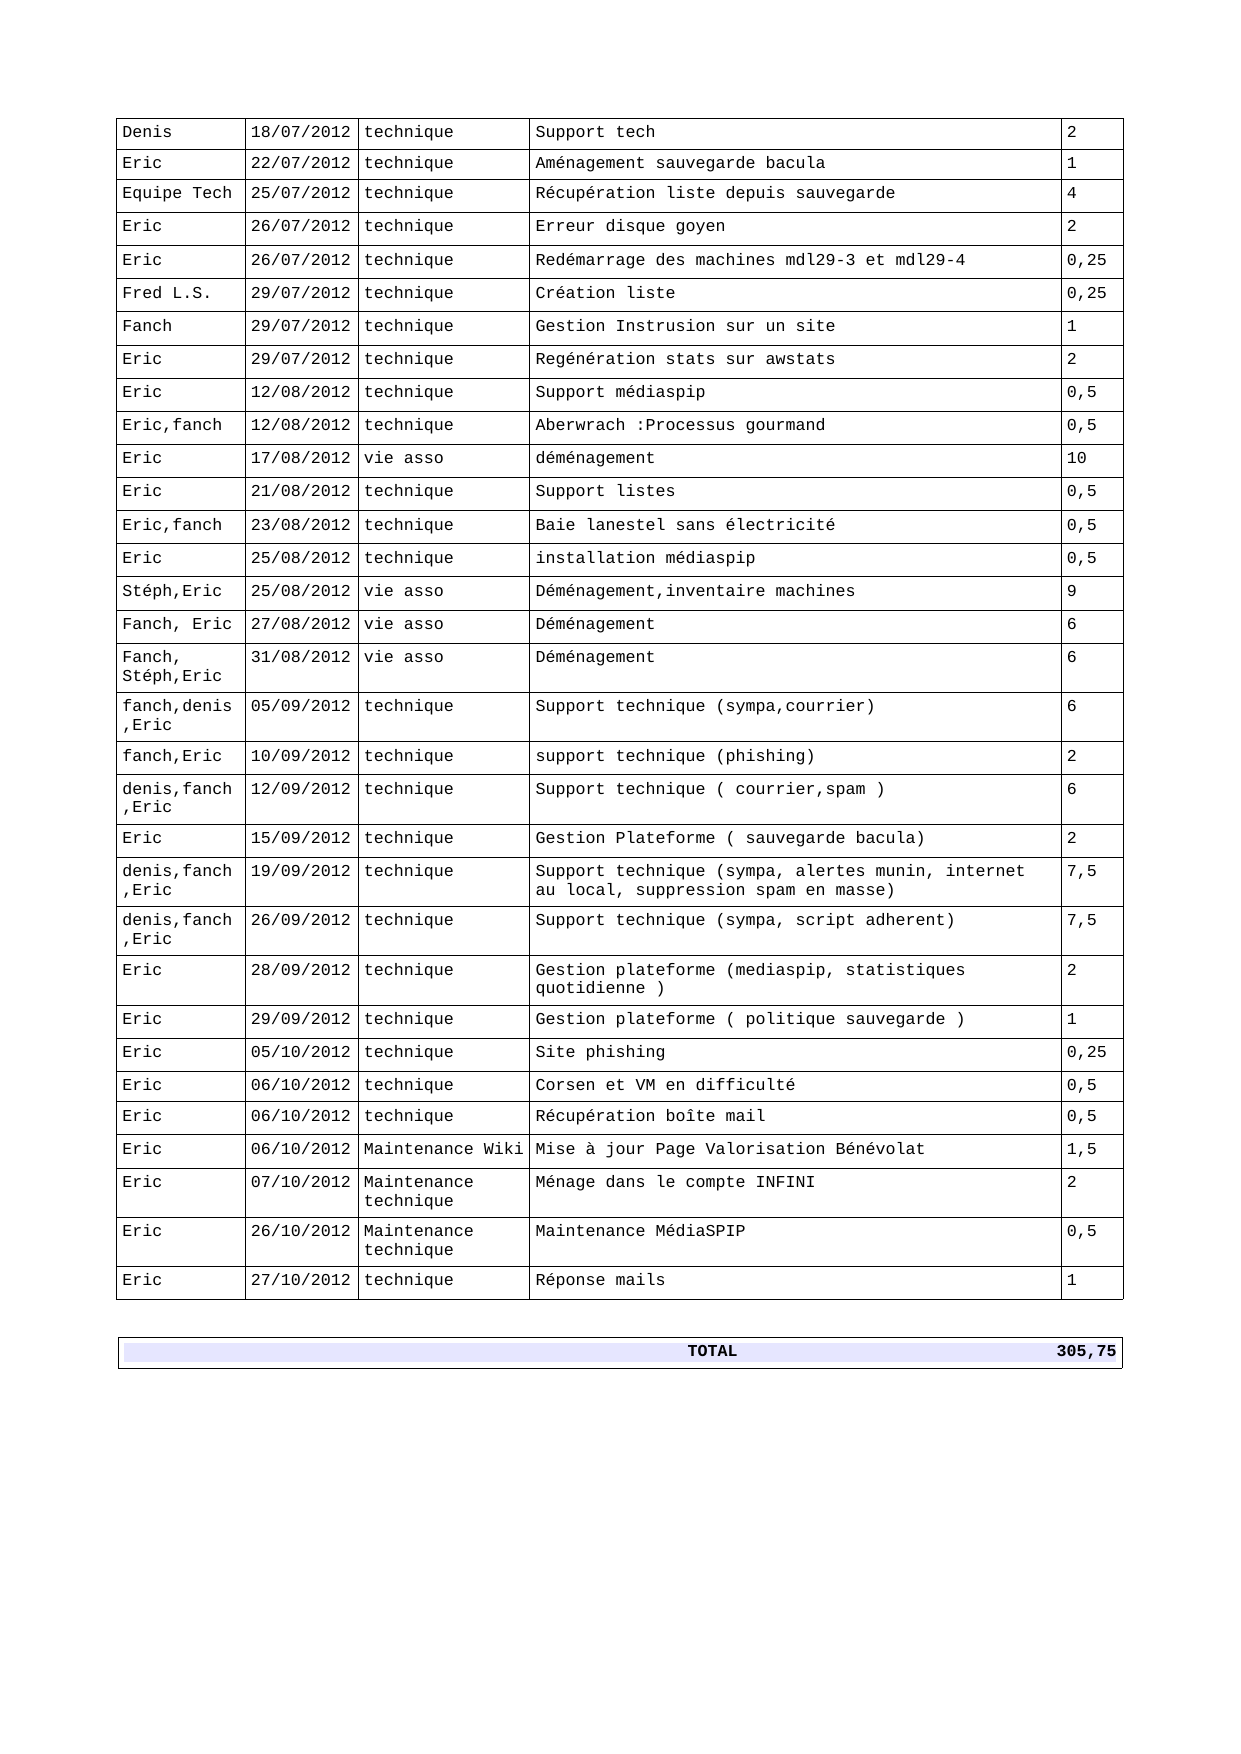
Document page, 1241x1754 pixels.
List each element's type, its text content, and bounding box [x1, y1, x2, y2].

table_cell 0,5 [1062, 544, 1123, 576]
table_cell Eric [117, 478, 245, 510]
table_cell technique [359, 246, 529, 278]
table_cell Eric [117, 213, 245, 245]
table_cell Eric [117, 346, 245, 378]
table_cell 0,5 [1062, 412, 1123, 444]
table_cell Eric [117, 1006, 245, 1038]
table_cell fanch,denis,Eric [117, 693, 245, 741]
table_cell 29/07/2012 [246, 279, 358, 311]
table_cell Eric [117, 1039, 245, 1071]
table_cell 27/08/2012 [246, 611, 358, 643]
table_cell Regénération stats sur awstats [530, 346, 1061, 378]
table_cell 27/10/2012 [246, 1267, 358, 1299]
table_cell 10/09/2012 [246, 742, 358, 774]
table_cell 0,5 [1062, 1102, 1123, 1134]
table_cell 1,5 [1062, 1135, 1123, 1167]
table_cell 6 [1062, 693, 1123, 741]
table_cell Baie lanestel sans électricité [530, 511, 1061, 543]
table_cell Création liste [530, 279, 1061, 311]
table_cell 7,5 [1062, 907, 1123, 955]
table_cell 28/09/2012 [246, 956, 358, 1004]
table_cell Eric [117, 379, 245, 411]
table_cell installation médiaspip [530, 544, 1061, 576]
table_cell Eric [117, 1072, 245, 1101]
table_cell technique [359, 825, 529, 857]
table_cell Eric [117, 1102, 245, 1134]
table_cell 0,25 [1062, 1039, 1123, 1071]
table_cell 25/07/2012 [246, 180, 358, 212]
table_cell 6 [1062, 611, 1123, 643]
table_cell 0,25 [1062, 246, 1123, 278]
table_cell Support listes [530, 478, 1061, 510]
table_cell Déménagement,inventaire machines [530, 577, 1061, 609]
table_cell technique [359, 511, 529, 543]
table_cell Support technique (sympa,courrier) [530, 693, 1061, 741]
table_cell Mise à jour Page Valorisation Bénévolat [530, 1135, 1061, 1167]
table_cell Support tech [530, 119, 1061, 148]
table_cell Eric [117, 1135, 245, 1167]
table_cell 29/07/2012 [246, 346, 358, 378]
table_cell 2 [1062, 956, 1123, 1004]
table_cell Maintenance technique [359, 1169, 529, 1217]
table_cell 29/07/2012 [246, 312, 358, 344]
table_cell Maintenance Wiki [359, 1135, 529, 1167]
table_cell Eric [117, 544, 245, 576]
table_cell denis,fanch,Eric [117, 907, 245, 955]
table_cell 17/08/2012 [246, 445, 358, 477]
table_cell 10 [1062, 445, 1123, 477]
table_cell technique [359, 1072, 529, 1101]
table_cell Fanch [117, 312, 245, 344]
table_cell technique [359, 956, 529, 1004]
table_cell Gestion Instrusion sur un site [530, 312, 1061, 344]
table_cell 0,5 [1062, 478, 1123, 510]
table_cell Gestion plateforme ( politique sauvegarde ) [530, 1006, 1061, 1038]
table_cell technique [359, 213, 529, 245]
table_cell 2 [1062, 346, 1123, 378]
table_cell technique [359, 742, 529, 774]
table_cell Maintenance technique [359, 1218, 529, 1266]
table_cell vie asso [359, 577, 529, 609]
table_cell Ménage dans le compte INFINI [530, 1169, 1061, 1217]
table_cell Eric [117, 445, 245, 477]
table_cell 6 [1062, 775, 1123, 824]
table_cell 9 [1062, 577, 1123, 609]
table_cell technique [359, 1267, 529, 1299]
table_cell Déménagement [530, 644, 1061, 692]
table_cell technique [359, 379, 529, 411]
table_cell Eric [117, 150, 245, 179]
table_cell technique [359, 775, 529, 824]
table_cell 0,5 [1062, 1218, 1123, 1266]
table_cell 1 [1062, 1006, 1123, 1038]
table_cell Support médiaspip [530, 379, 1061, 411]
table_cell 21/08/2012 [246, 478, 358, 510]
table_cell technique [359, 180, 529, 212]
table_cell 2 [1062, 1169, 1123, 1217]
table_cell 0,25 [1062, 279, 1123, 311]
table_cell 23/08/2012 [246, 511, 358, 543]
table_cell 25/08/2012 [246, 577, 358, 609]
table_cell technique [359, 312, 529, 344]
table_cell Fanch, Eric [117, 611, 245, 643]
table_cell vie asso [359, 445, 529, 477]
table_cell 12/08/2012 [246, 379, 358, 411]
table_cell 22/07/2012 [246, 150, 358, 179]
table_cell 19/09/2012 [246, 858, 358, 906]
table_cell 05/09/2012 [246, 693, 358, 741]
table_cell 0,5 [1062, 379, 1123, 411]
table_cell denis,fanch,Eric [117, 858, 245, 906]
table_cell déménagement [530, 445, 1061, 477]
table_cell 25/08/2012 [246, 544, 358, 576]
table_cell technique [359, 1102, 529, 1134]
table_cell vie asso [359, 644, 529, 692]
table_cell 12/09/2012 [246, 775, 358, 824]
table_cell Equipe Tech [117, 180, 245, 212]
table_cell technique [359, 1006, 529, 1038]
table_cell Eric [117, 825, 245, 857]
table_cell technique [359, 150, 529, 179]
table_cell 0,5 [1062, 1072, 1123, 1101]
table_cell Eric [117, 246, 245, 278]
table_cell 2 [1062, 119, 1123, 148]
table_cell 18/07/2012 [246, 119, 358, 148]
table_cell technique [359, 346, 529, 378]
table_cell Stéph,Eric [117, 577, 245, 609]
table_cell 1 [1062, 1267, 1123, 1299]
table_cell technique [359, 693, 529, 741]
table_cell technique [359, 119, 529, 148]
table_cell 26/07/2012 [246, 213, 358, 245]
table_cell 31/08/2012 [246, 644, 358, 692]
table_cell technique [359, 1039, 529, 1071]
table_cell 26/10/2012 [246, 1218, 358, 1266]
table_cell 2 [1062, 213, 1123, 245]
table_cell 0,5 [1062, 511, 1123, 543]
table_cell Site phishing [530, 1039, 1061, 1071]
table_cell Eric [117, 956, 245, 1004]
table_cell 2 [1062, 825, 1123, 857]
table_cell Eric [117, 1267, 245, 1299]
table_cell support technique (phishing) [530, 742, 1061, 774]
table_cell 12/08/2012 [246, 412, 358, 444]
table_cell Denis [117, 119, 245, 148]
table_cell Aberwrach :Processus gourmand [530, 412, 1061, 444]
table_cell technique [359, 478, 529, 510]
table_cell Eric,fanch [117, 412, 245, 444]
table_cell 05/10/2012 [246, 1039, 358, 1071]
table_cell Gestion plateforme (mediaspip, statistiques quotidienne ) [530, 956, 1061, 1004]
table_cell 6 [1062, 644, 1123, 692]
table_cell Fred L.S. [117, 279, 245, 311]
table_cell technique [359, 279, 529, 311]
table_cell Eric [117, 1218, 245, 1266]
table_cell Support technique (sympa, script adherent) [530, 907, 1061, 955]
table_cell vie asso [359, 611, 529, 643]
table_cell Corsen et VM en difficulté [530, 1072, 1061, 1101]
table_cell Aménagement sauvegarde bacula [530, 150, 1061, 179]
table_cell 15/09/2012 [246, 825, 358, 857]
table_cell Réponse mails [530, 1267, 1061, 1299]
table_cell 26/09/2012 [246, 907, 358, 955]
table_cell Support technique ( courrier,spam ) [530, 775, 1061, 824]
table_cell 29/09/2012 [246, 1006, 358, 1038]
table_header TOTAL 305,75 [119, 1338, 1122, 1367]
table_cell 2 [1062, 742, 1123, 774]
table_cell Eric [117, 1169, 245, 1217]
table_cell fanch,Eric [117, 742, 245, 774]
table_cell Eric,fanch [117, 511, 245, 543]
table_cell Fanch, Stéph,Eric [117, 644, 245, 692]
table_cell Récupération boîte mail [530, 1102, 1061, 1134]
table_cell 1 [1062, 150, 1123, 179]
table_cell Gestion Plateforme ( sauvegarde bacula) [530, 825, 1061, 857]
table_cell 1 [1062, 312, 1123, 344]
table_cell Récupération liste depuis sauvegarde [530, 180, 1061, 212]
table_cell 7,5 [1062, 858, 1123, 906]
table_cell technique [359, 858, 529, 906]
table_cell 06/10/2012 [246, 1072, 358, 1101]
table_cell Déménagement [530, 611, 1061, 643]
table_cell 07/10/2012 [246, 1169, 358, 1217]
table_cell Erreur disque goyen [530, 213, 1061, 245]
table_cell Maintenance MédiaSPIP [530, 1218, 1061, 1266]
table_cell Support technique (sympa, alertes munin, internet au local, suppression spam en masse) [530, 858, 1061, 906]
table_cell 06/10/2012 [246, 1135, 358, 1167]
table_cell 06/10/2012 [246, 1102, 358, 1134]
table_cell Redémarrage des machines mdl29-3 et mdl29-4 [530, 246, 1061, 278]
table_cell technique [359, 544, 529, 576]
table_cell 26/07/2012 [246, 246, 358, 278]
table_cell technique [359, 412, 529, 444]
table_cell technique [359, 907, 529, 955]
table_cell denis,fanch,Eric [117, 775, 245, 824]
table_cell 4 [1062, 180, 1123, 212]
